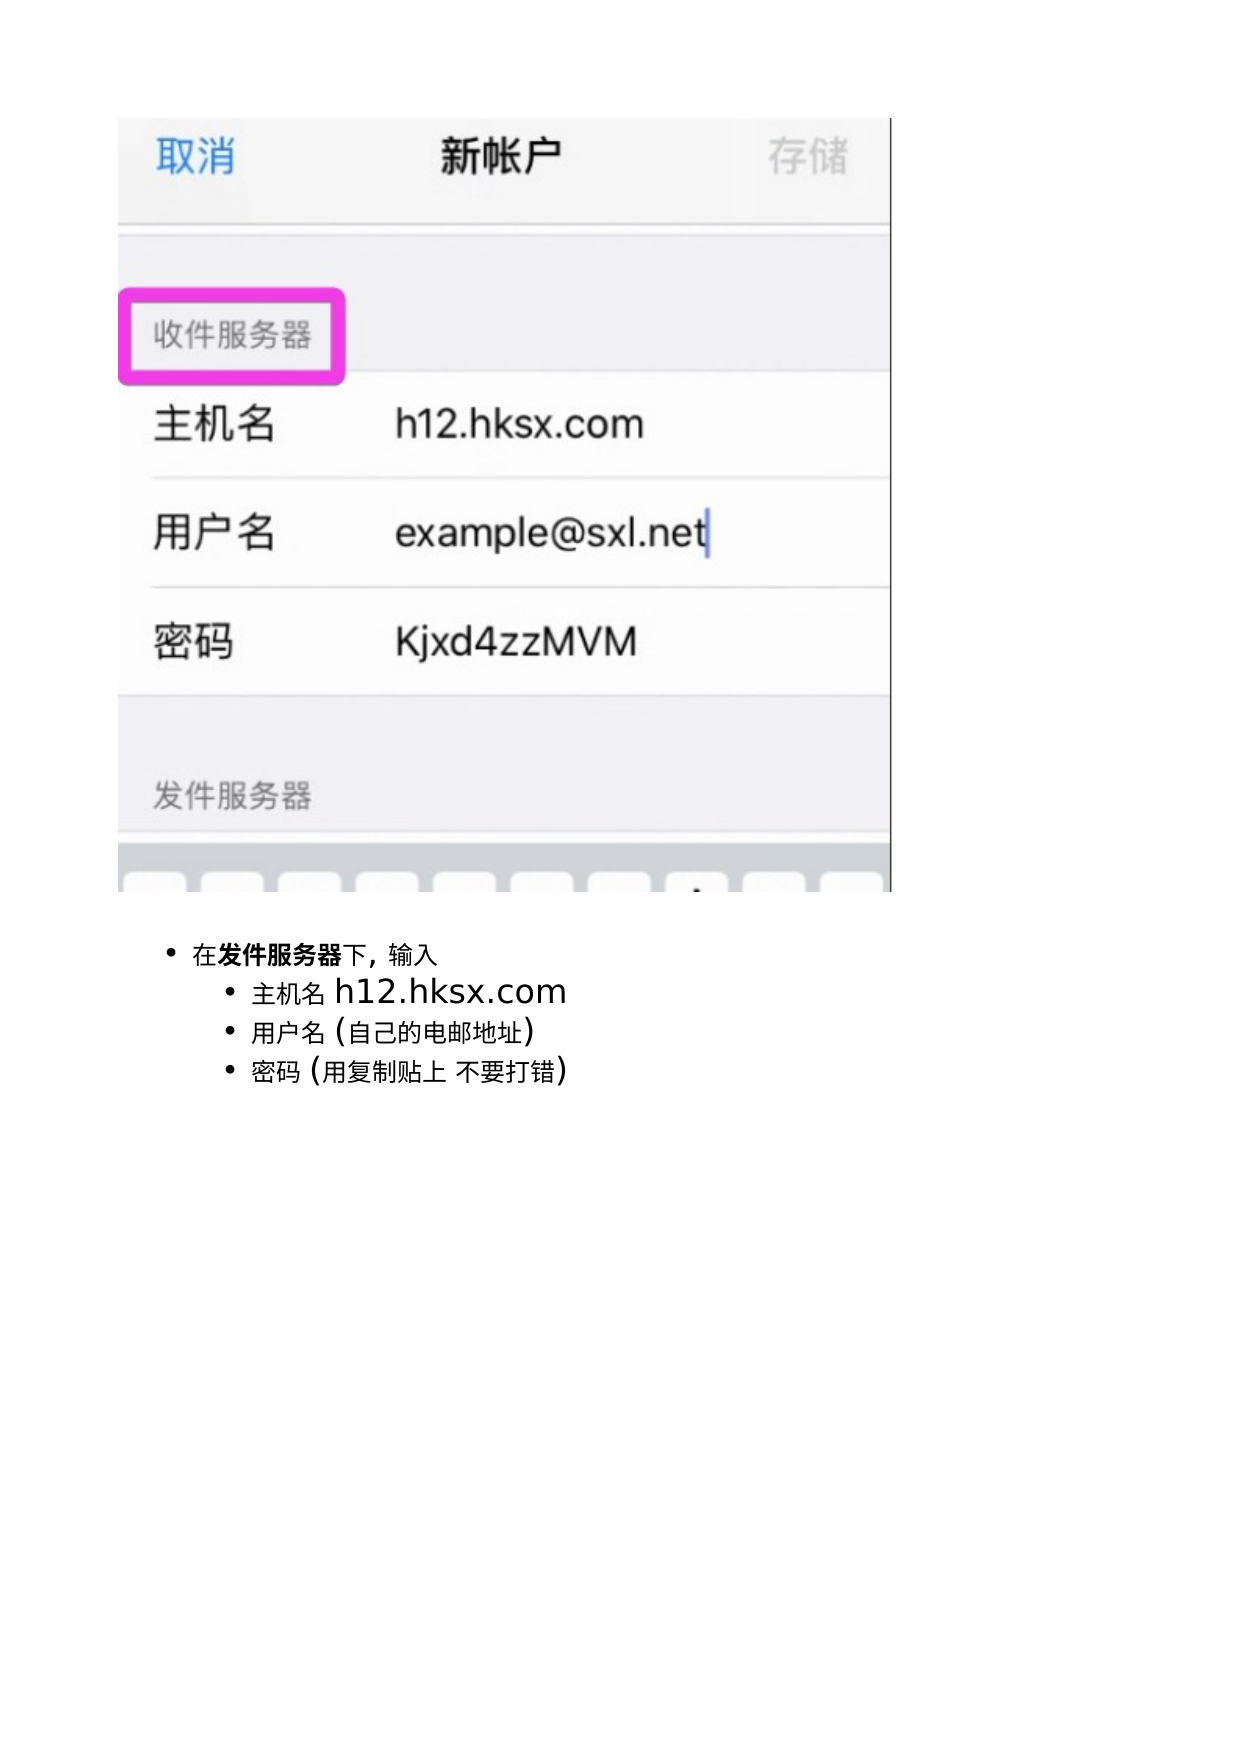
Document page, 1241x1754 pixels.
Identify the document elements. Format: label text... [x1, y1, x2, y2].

list 密码 (用复制贴上 不要打错) [236, 1050, 1122, 1089]
list 在发件服务器下, 输入 [177, 933, 1122, 972]
picture [118, 118, 892, 892]
list 用户名 (自己的电邮地址) [236, 1011, 1122, 1050]
list 主机名 h12.hksx.com [236, 972, 1122, 1011]
